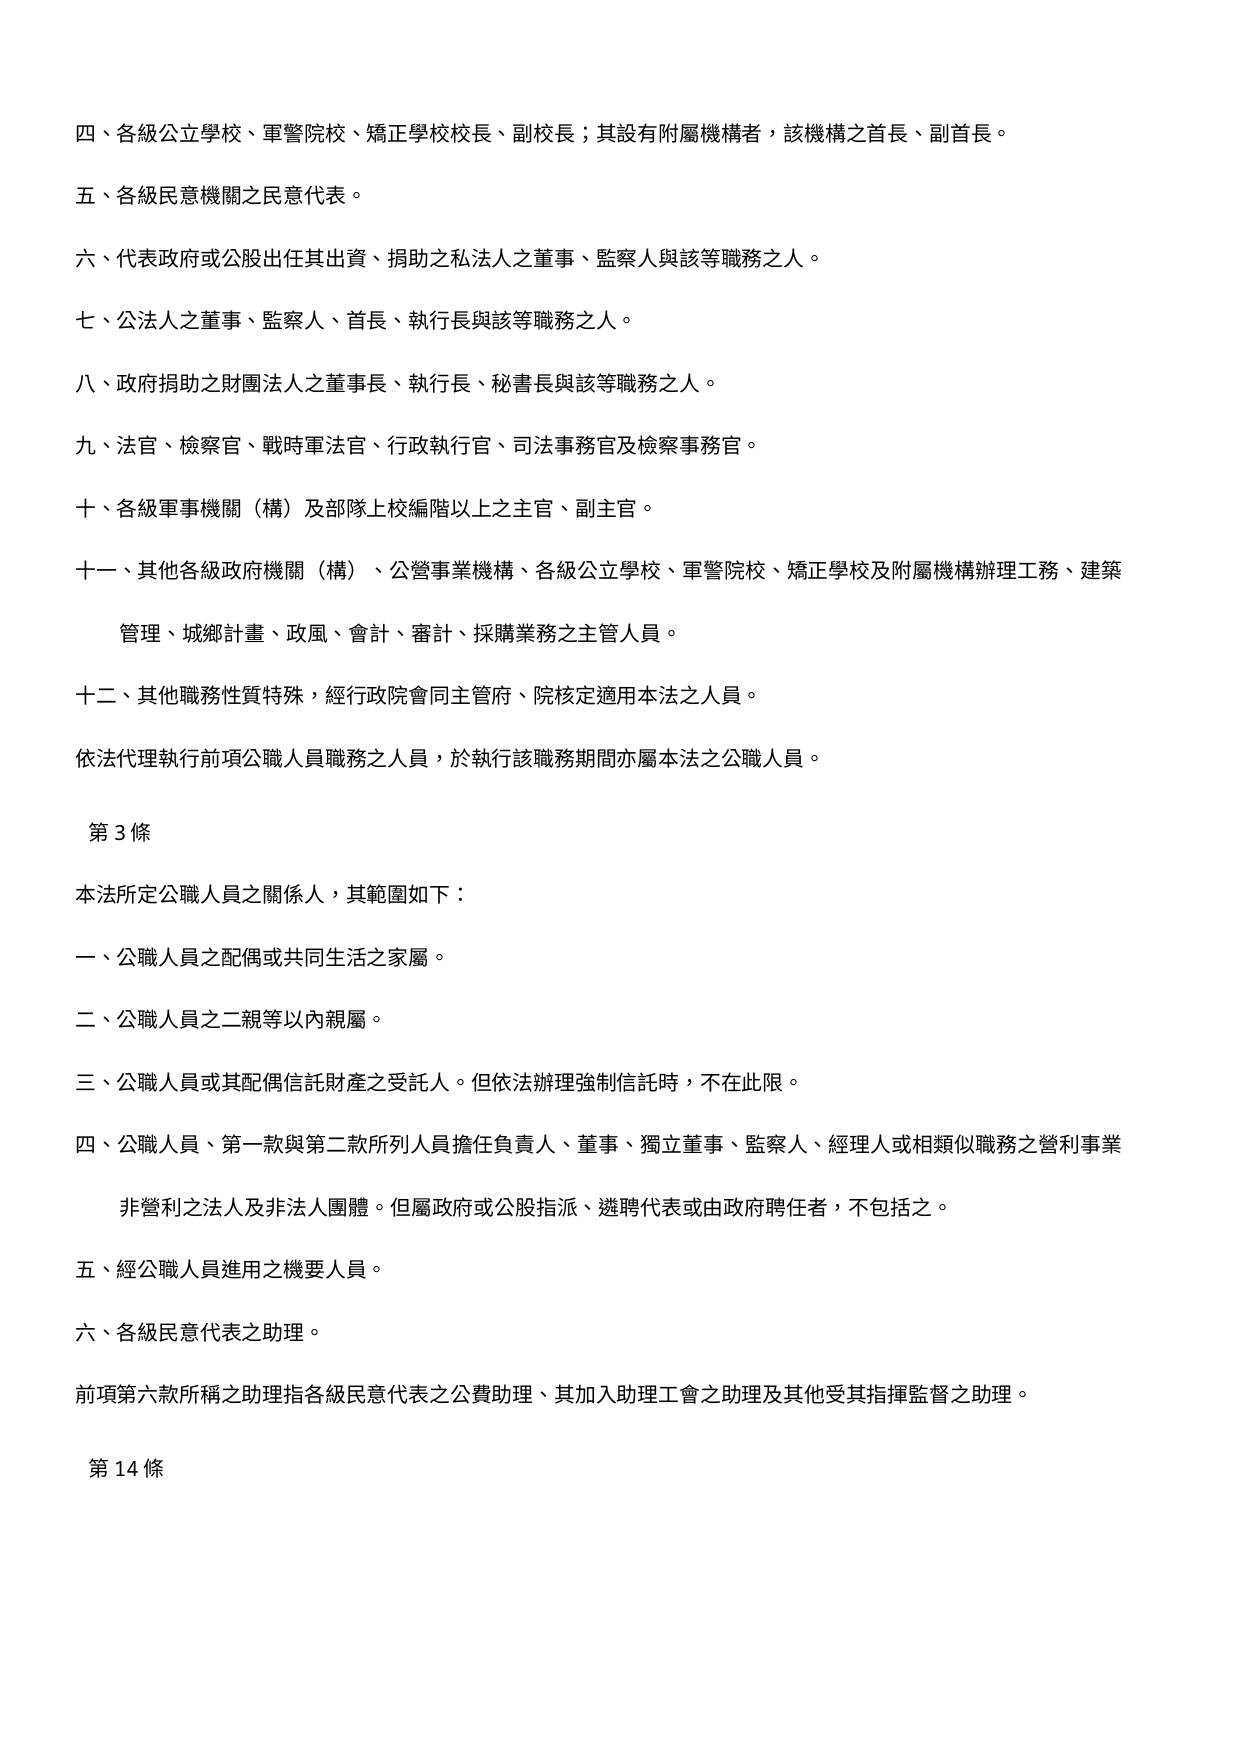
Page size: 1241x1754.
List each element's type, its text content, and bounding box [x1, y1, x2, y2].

text 五、經公職人員進用之機要人員。 [75, 1227, 1125, 1289]
text 二、公職人員之二親等以內親屬。 [75, 977, 1125, 1039]
text 依法代理執行前項公職人員職務之人員，於執行該職務期間亦屬本法之公職人員。 [75, 716, 1125, 778]
text 十一、其他各級政府機關（構）、公營事業機構、各級公立學校、軍警院校、矯正學校及附屬機構辦理工務、建築管理、城鄉計畫、政風、會計、審計、採購業務之主管人員。 [75, 528, 1125, 653]
text 十、各級軍事機關（構）及部隊上校編階以上之主官、副主官。 [75, 466, 1125, 528]
text 九、法官、檢察官、戰時軍法官、行政執行官、司法事務官及檢察事務官。 [75, 403, 1125, 466]
text 三、公職人員或其配偶信託財產之受託人。但依法辦理強制信託時，不在此限。 [75, 1039, 1125, 1102]
text 六、各級民意代表之助理。 [75, 1289, 1125, 1352]
text 本法所定公職人員之關係人，其範圍如下： [75, 852, 1125, 914]
text 第3條 [1, 789, 1219, 852]
text 一、公職人員之配偶或共同生活之家屬。 [75, 914, 1125, 977]
text 七、公法人之董事、監察人、首長、執行長與該等職務之人。 [75, 278, 1125, 341]
text 第14條 [1, 1426, 1219, 1488]
text 十二、其他職務性質特殊，經行政院會同主管府、院核定適用本法之人員。 [75, 653, 1125, 716]
text 四、各級公立學校、軍警院校、矯正學校校長、副校長；其設有附屬機構者，該機構之首長、副首長。 [75, 91, 1125, 153]
text 八、政府捐助之財團法人之董事長、執行長、秘書長與該等職務之人。 [75, 341, 1125, 403]
text 四、公職人員、第一款與第二款所列人員擔任負責人、董事、獨立董事、監察人、經理人或相類似職務之營利事業、非營利之法人及非法人團體。但屬政府或公股指派、遴聘代表或由政府聘任者，不包括之。 [75, 1102, 1125, 1227]
text 五、各級民意機關之民意代表。 [75, 153, 1125, 216]
text 六、代表政府或公股出任其出資、捐助之私法人之董事、監察人與該等職務之人。 [75, 216, 1125, 278]
text 前項第六款所稱之助理指各級民意代表之公費助理、其加入助理工會之助理及其他受其指揮監督之助理。 [75, 1352, 1125, 1414]
